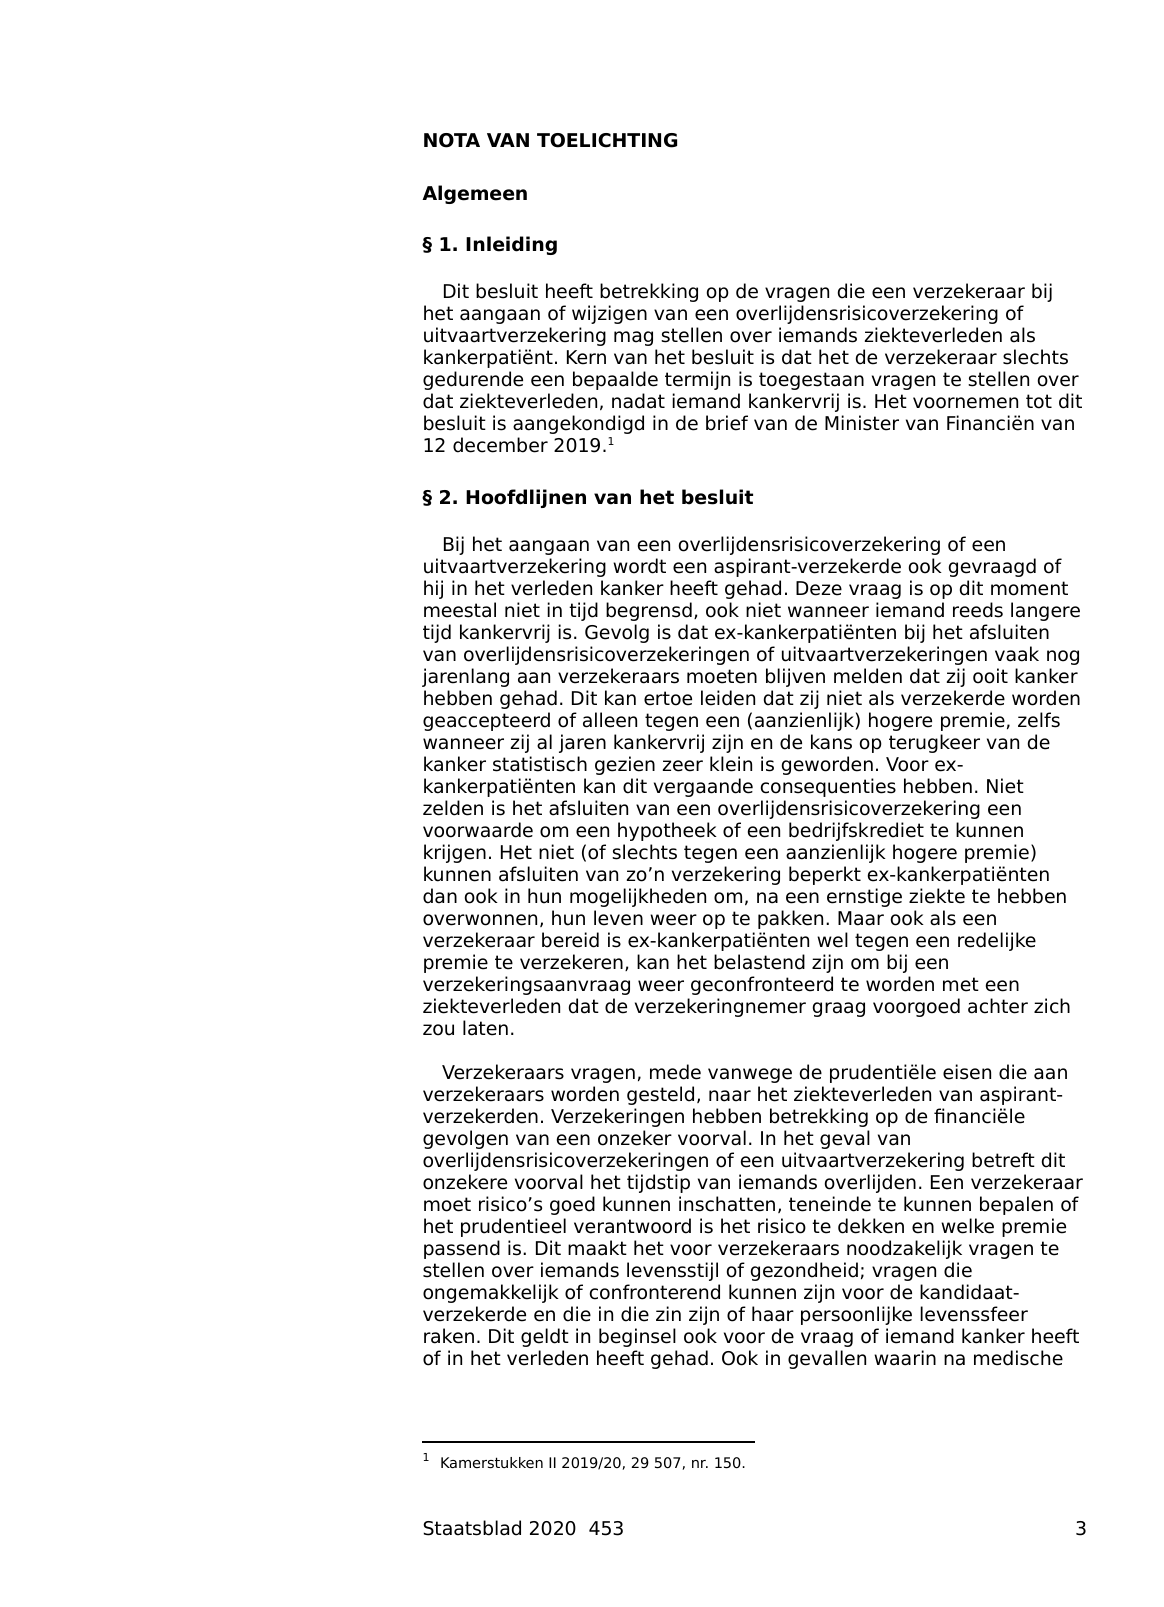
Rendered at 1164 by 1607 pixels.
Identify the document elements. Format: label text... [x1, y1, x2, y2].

subtitle § 1. Inleiding [422, 234, 1087, 256]
text Kamerstukken II 2019/20, 29 507, nr. 150. [422, 1451, 1087, 1473]
subtitle Algemeen [422, 182, 1087, 204]
subtitle NOTA VAN TOELICHTING [422, 130, 1087, 152]
text Verzekeraars vragen, mede vanwege de prudentiële eisen die aan verzekeraars worden gesteld, naar het ziekteverleden van aspirant-verzekerden. Verzekeringen hebben betrekking op de financiële gevolgen van een onzeker voorval. In het geval van overlijdensrisicoverzekeringen of een uitvaartverzekering betreft dit onzekere voorval het tijdstip van iemands overlijden. Een verzekeraar moet risico’s goed kunnen inschatten, teneinde te kunnen bepalen of het prudentieel verantwoord is het risico te dekken en welke premie passend is. Dit maakt het voor verzekeraars noodzakelijk vragen te stellen over iemands levensstijl of gezondheid; vragen die ongemakkelijk of confronterend kunnen zijn voor de kandidaat-verzekerde en die in die zin zijn of haar persoonlijke levenssfeer raken. Dit geldt in beginsel ook voor de vraag of iemand kanker heeft of in het verleden heeft gehad. Ook in gevallen waarin na medische [422, 1062, 1087, 1369]
subtitle § 2. Hoofdlijnen van het besluit [422, 487, 1087, 509]
text Bij het aangaan van een overlijdensrisicoverzekering of een uitvaartverzekering wordt een aspirant-verzekerde ook gevraagd of hij in het verleden kanker heeft gehad. Deze vraag is op dit moment meestal niet in tijd begrensd, ook niet wanneer iemand reeds langere tijd kankervrij is. Gevolg is dat ex-kankerpatiënten bij het afsluiten van overlijdensrisicoverzekeringen of uitvaartverzekeringen vaak nog jarenlang aan verzekeraars moeten blijven melden dat zij ooit kanker hebben gehad. Dit kan ertoe leiden dat zij niet als verzekerde worden geaccepteerd of alleen tegen een (aanzienlijk) hogere premie, zelfs wanneer zij al jaren kankervrij zijn en de kans op terugkeer van de kanker statistisch gezien zeer klein is geworden. Voor ex-kankerpatiënten kan dit vergaande consequenties hebben. Niet zelden is het afsluiten van een overlijdensrisicoverzekering een voorwaarde om een hypotheek of een bedrijfskrediet te kunnen krijgen. Het niet (of slechts tegen een aanzienlijk hogere premie) kunnen afsluiten van zo’n verzekering beperkt ex-kankerpatiënten dan ook in hun mogelijkheden om, na een ernstige ziekte te hebben overwonnen, hun leven weer op te pakken. Maar ook als een verzekeraar bereid is ex-kankerpatiënten wel tegen een redelijke premie te verzekeren, kan het belastend zijn om bij een verzekeringsaanvraag weer geconfronteerd te worden met een ziekteverleden dat de verzekeringnemer graag voorgoed achter zich zou laten. [422, 534, 1087, 1040]
text Dit besluit heeft betrekking op de vragen die een verzekeraar bij het aangaan of wijzigen van een overlijdensrisicoverzekering of uitvaartverzekering mag stellen over iemands ziekteverleden als kankerpatiënt. Kern van het besluit is dat het de verzekeraar slechts gedurende een bepaalde termijn is toegestaan vragen te stellen over dat ziekteverleden, nadat iemand kankervrij is. Het voornemen tot dit besluit is aangekondigd in de brief van de Minister van Financiën van 12 december 2019. [422, 281, 1087, 457]
